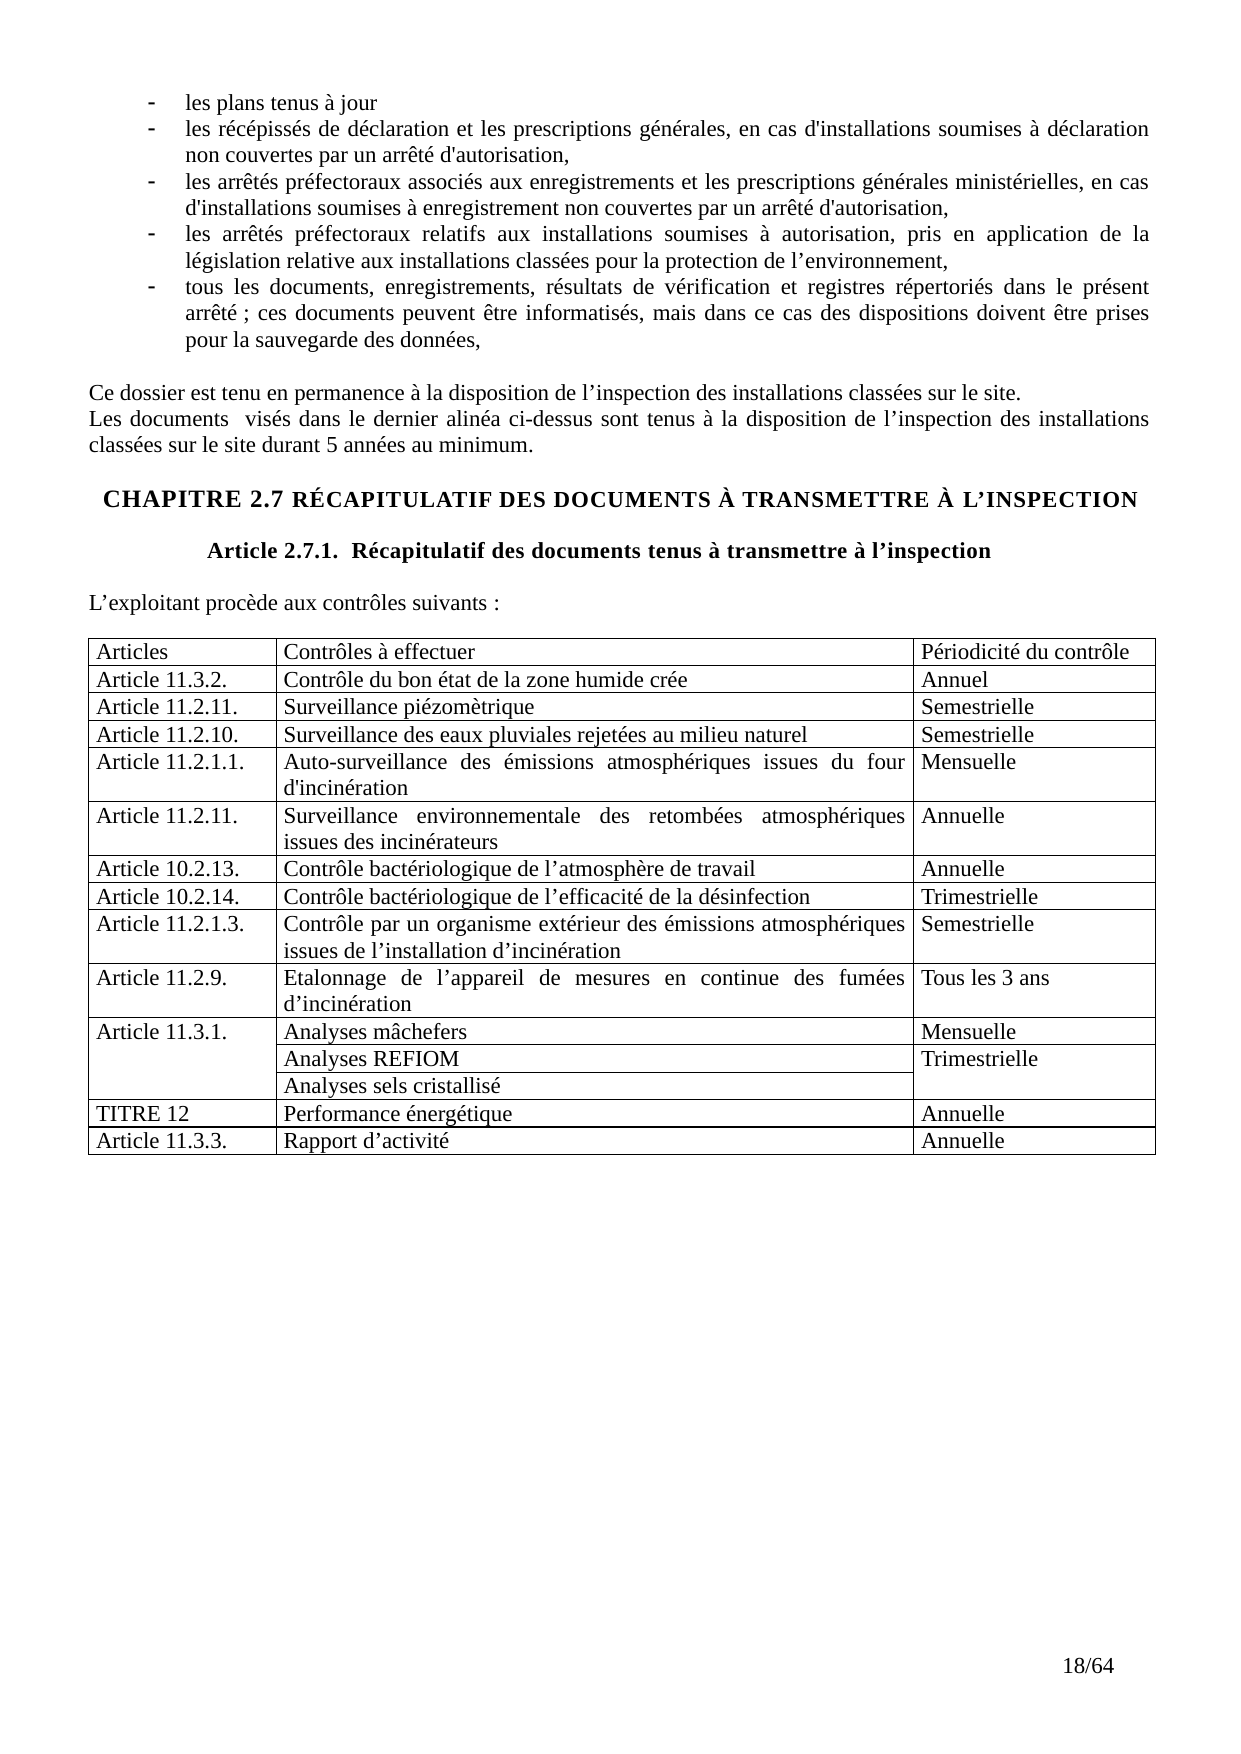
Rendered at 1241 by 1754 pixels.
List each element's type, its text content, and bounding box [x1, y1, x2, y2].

list tous les documents, enregistrements, résultats de vérification et registres répertoriés dans le présent arrêté ; ces documents peuvent être informatisés, mais dans ce cas des dispositions doivent être prises pour la sauvegarde des données, [148, 273, 1152, 352]
table_cell Trimestrielle [914, 1045, 1155, 1099]
table_cell Analyses REFIOM [277, 1045, 913, 1072]
list les plans tenus à jour [148, 89, 1152, 115]
table_cell Article 11.3.2. [89, 666, 276, 692]
table_cell Article 10.2.14. [89, 883, 276, 909]
table_cell Article 11.3.1. [89, 1018, 276, 1099]
table_cell Mensuelle [914, 748, 1155, 801]
table_cell Annuelle [914, 1128, 1155, 1154]
table_cell Rapport d’activité [277, 1128, 913, 1154]
table_cell Analyses sels cristallisé [277, 1073, 913, 1099]
table_cell Annuelle [914, 856, 1155, 882]
table_cell Contrôle du bon état de la zone humide crée [277, 666, 913, 692]
table_cell Annuelle [914, 802, 1155, 854]
table_cell Contrôle bactériologique de l’atmosphère de travail [277, 856, 913, 882]
table_cell Article 11.2.1.3. [89, 910, 276, 963]
table_cell Article 11.2.11. [89, 693, 276, 719]
table_cell Semestrielle [914, 693, 1155, 719]
subtitle Récapitulatif des documents à transmettre à l’inspection [89, 484, 1152, 513]
subtitle Récapitulatif des documents tenus à transmettre à l’inspection [207, 537, 1152, 563]
table_cell Performance énergétique [277, 1100, 913, 1126]
table_cell Annuelle [914, 1100, 1155, 1126]
table_cell Trimestrielle [914, 883, 1155, 909]
text Ce dossier est tenu en permanence à la disposition de l’inspection des installations classées sur le site. [89, 378, 1152, 405]
table_cell Article 11.2.10. [89, 721, 276, 747]
table_cell Tous les 3 ans [914, 964, 1155, 1017]
table_cell Annuel [914, 666, 1155, 692]
table_cell Semestrielle [914, 721, 1155, 747]
text Les documents visés dans le dernier alinéa ci-dessus sont tenus à la disposition de l’inspection des installations classées sur le site durant 5 années au minimum. [89, 405, 1152, 458]
table_cell Article 11.3.3. [89, 1128, 276, 1154]
table_cell Article 11.2.11. [89, 802, 276, 854]
list les arrêtés préfectoraux associés aux enregistrements et les prescriptions générales ministérielles, en cas d'installations soumises à enregistrement non couvertes par un arrêté d'autorisation, [148, 168, 1152, 220]
table_cell Contrôle bactériologique de l’efficacité de la désinfection [277, 883, 913, 909]
table_cell Article 11.2.9. [89, 964, 276, 1017]
table_header Articles [89, 639, 276, 665]
table_cell TITRE 12 [89, 1100, 276, 1126]
table_cell Contrôle par un organisme extérieur des émissions atmosphériques issues de l’installation d’incinération [277, 910, 913, 963]
table_cell Semestrielle [914, 910, 1155, 963]
table_cell Article 10.2.13. [89, 856, 276, 882]
table_cell Article 11.2.1.1. [89, 748, 276, 801]
table_cell Mensuelle [914, 1018, 1155, 1044]
table_cell Analyses mâchefers [277, 1018, 913, 1044]
table_cell Surveillance piézomètrique [277, 693, 913, 719]
table_cell Etalonnage de l’appareil de mesures en continue des fumées d’incinération [277, 964, 913, 1017]
list les arrêtés préfectoraux relatifs aux installations soumises à autorisation, pris en application de la législation relative aux installations classées pour la protection de l’environnement, [148, 220, 1152, 273]
table_header Périodicité du contrôle [914, 639, 1155, 665]
table_cell Auto-surveillance des émissions atmosphériques issues du four d'incinération [277, 748, 913, 801]
list les récépissés de déclaration et les prescriptions générales, en cas d'installations soumises à déclaration non couvertes par un arrêté d'autorisation, [148, 115, 1152, 168]
table_cell Surveillance environnementale des retombées atmosphériques issues des incinérateurs [277, 802, 913, 854]
table_header Contrôles à effectuer [277, 639, 913, 665]
table_cell Surveillance des eaux pluviales rejetées au milieu naturel [277, 721, 913, 747]
text L’exploitant procède aux contrôles suivants : [89, 589, 1152, 616]
